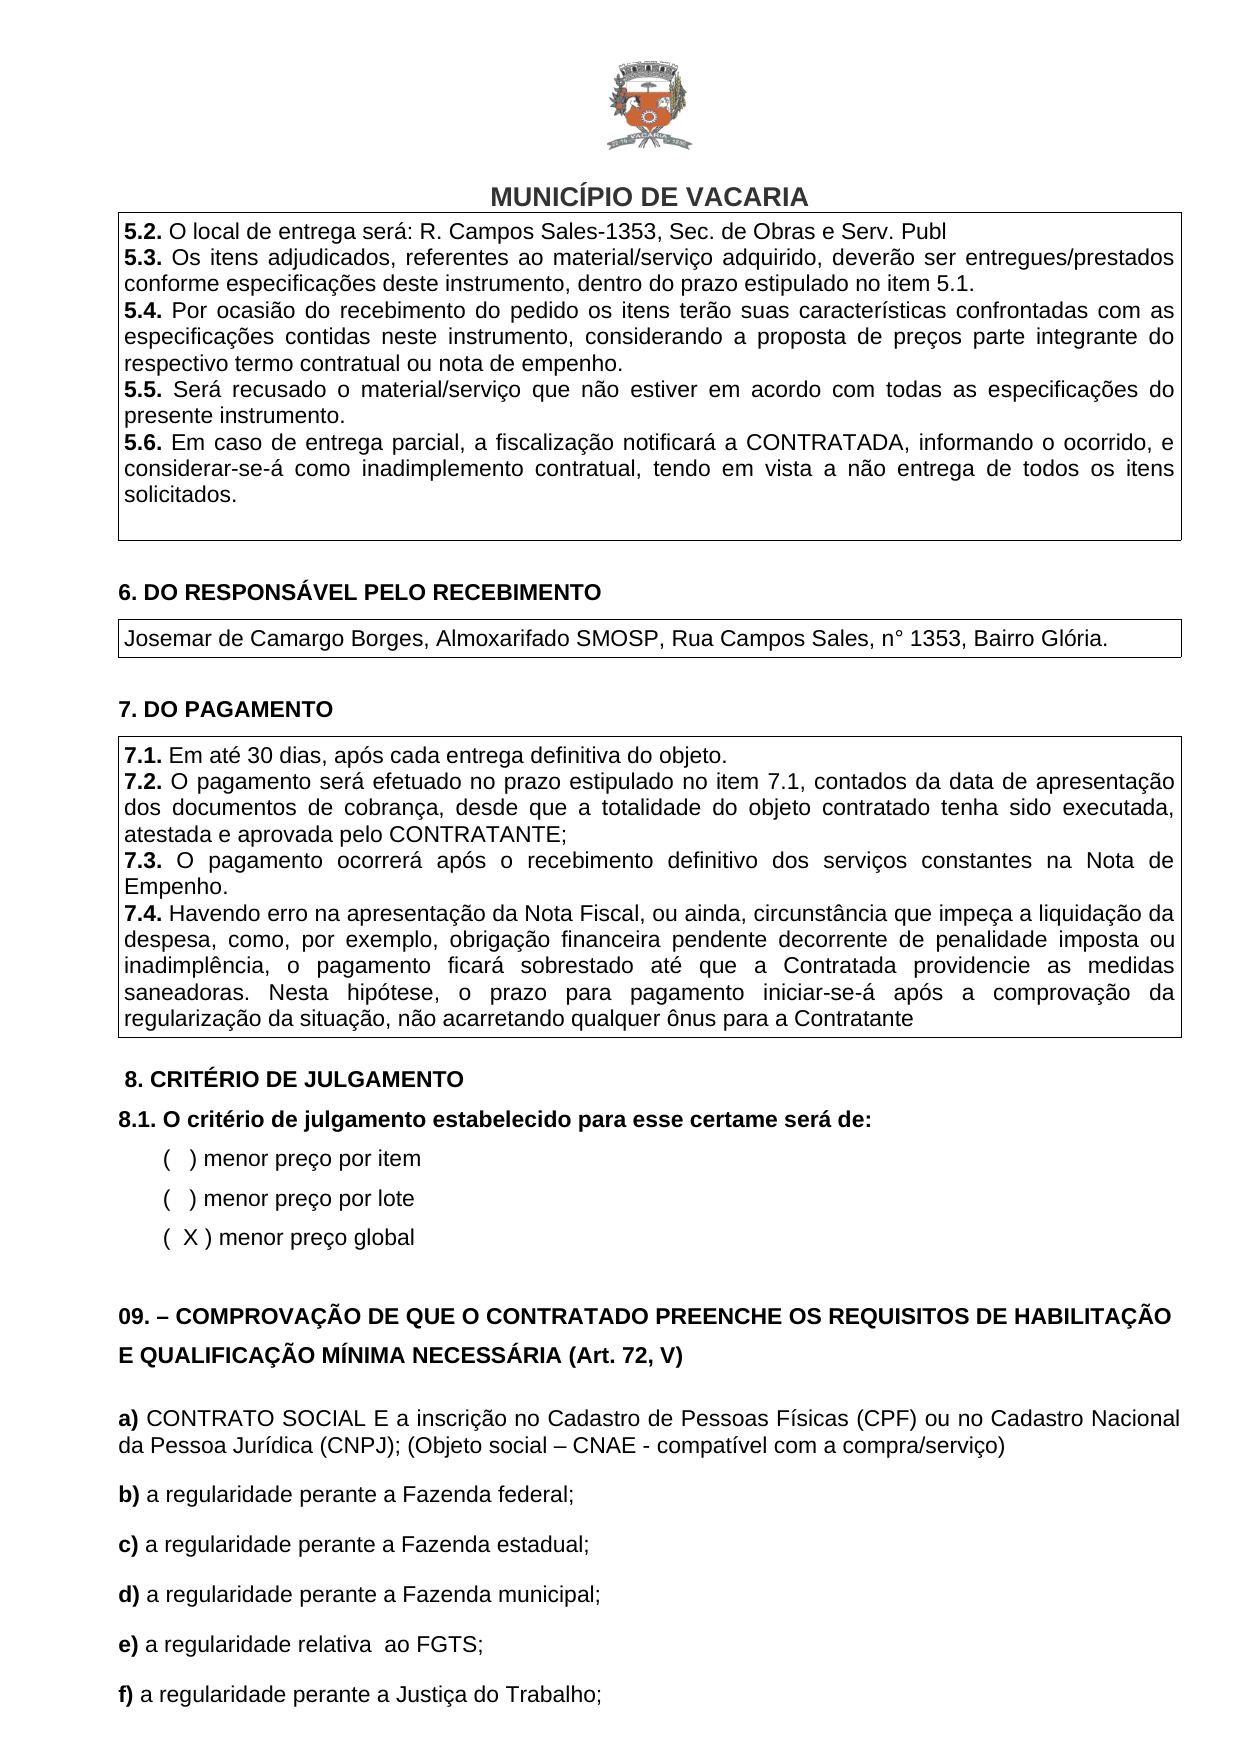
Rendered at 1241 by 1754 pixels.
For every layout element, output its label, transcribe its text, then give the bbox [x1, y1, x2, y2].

table_header 7.1. Em até 30 dias, após cada entrega definitiva do objeto. 7.2. O pagamento será efetuado no prazo estipulado no item 7.1, contados da data de apresentação dos documentos de cobrança, desde que a totalidade do objeto contratado tenha sido executada, atestada e aprovada pelo CONTRATANTE; 7.3. O pagamento ocorrerá após o recebimento definitivo dos serviços constantes na Nota de Empenho. 7.4. Havendo erro na apresentação da Nota Fiscal, ou ainda, circunstância que impeça a liquidação da despesa, como, por exemplo, obrigação financeira pendente decorrente de penalidade imposta ou inadimplência, o pagamento ficará sobrestado até que a Contratada providencie as medidas saneadoras. Nesta hipótese, o prazo para pagamento iniciar-se-á após a comprovação da regularização da situação, não acarretando qualquer ônus para a Contratante [119, 737, 1181, 1037]
text f) a regularidade perante a Justiça do Trabalho; [118, 1681, 1181, 1707]
text ( X ) menor preço global [118, 1224, 1181, 1250]
text a) CONTRATO SOCIAL E a inscrição no Cadastro de Pessoas Físicas (CPF) ou no Cadastro Nacional da Pessoa Jurídica (CNPJ); (Objeto social – CNAE - compatível com a compra/serviço) [118, 1405, 1181, 1458]
text d) a regularidade perante a Fazenda municipal; [118, 1581, 1181, 1607]
picture [606, 60, 693, 150]
text 8. CRITÉRIO DE JULGAMENTO [118, 1066, 1181, 1092]
text 8.1. O critério de julgamento estabelecido para esse certame será de: [118, 1106, 1181, 1132]
text e) a regularidade relativa ao FGTS; [118, 1631, 1181, 1657]
table_header 5.2. O local de entrega será: R. Campos Sales-1353, Sec. de Obras e Serv. Publ 5.3. Os itens adjudicados, referentes ao material/serviço adquirido, deverão ser entregues/prestados conforme especificações deste instrumento, dentro do prazo estipulado no item 5.1. 5.4. Por ocasião do recebimento do pedido os itens terão suas características confrontadas com as especificações contidas neste instrumento, considerando a proposta de preços parte integrante do respectivo termo contratual ou nota de empenho. 5.5. Será recusado o material/serviço que não estiver em acordo com todas as especificações do presente instrumento. 5.6. Em caso de entrega parcial, a fiscalização notificará a CONTRATADA, informando o ocorrido, e considerar-se-á como inadimplemento contratual, tendo em vista a não entrega de todos os itens solicitados. [119, 213, 1181, 540]
text ( ) menor preço por item [118, 1145, 1181, 1171]
list 7. DO PAGAMENTO [118, 696, 1181, 723]
text b) a regularidade perante a Fazenda federal; [118, 1481, 1181, 1508]
text c) a regularidade perante a Fazenda estadual; [118, 1531, 1181, 1558]
table_header Josemar de Camargo Borges, Almoxarifado SMOSP, Rua Campos Sales, n° 1353, Bairro Glória. [119, 620, 1181, 657]
list 6. DO RESPONSÁVEL PELO RECEBIMENTO [118, 579, 1181, 606]
list 09. – COMPROVAÇÃO DE QUE O CONTRATADO PREENCHE OS REQUISITOS DE HABILITAÇÃO E QUALIFICAÇÃO MÍNIMA NECESSÁRIA (Art. 72, V) [118, 1303, 1181, 1369]
text ( ) menor preço por lote [118, 1184, 1181, 1211]
